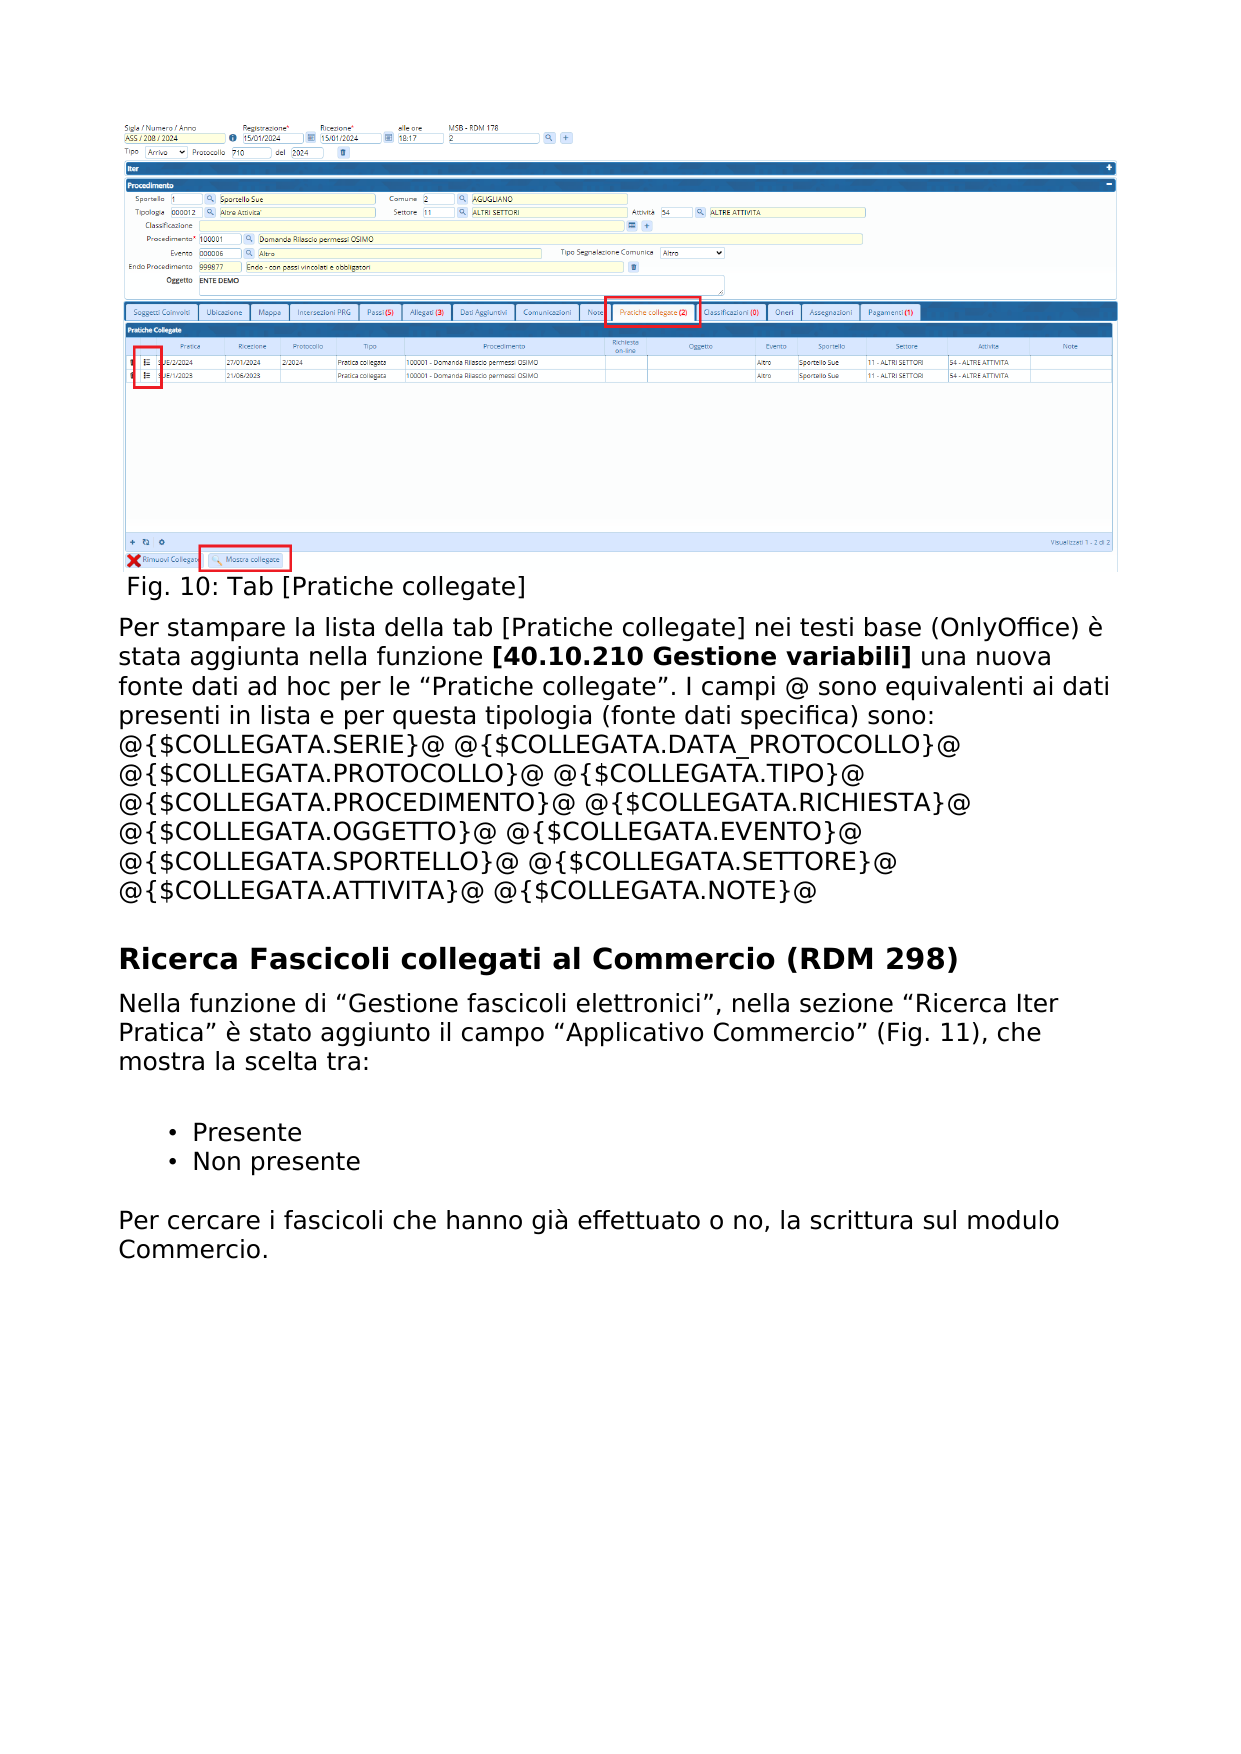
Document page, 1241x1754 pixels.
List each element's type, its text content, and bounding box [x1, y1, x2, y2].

text Fig. 10: Tab [Pratiche collegate] [118, 572, 1122, 601]
text Per cercare i fascicoli che hanno già effettuato o no, la scrittura sul modulo Commercio. [118, 1206, 1122, 1264]
text Per stampare la lista della tab [Pratiche collegate] nei testi base (OnlyOffice) è stata aggiunta nella funzione [40.10.210 Gestione variabili] una nuova fonte dati ad hoc per le “Pratiche collegate”. I campi @ sono equivalenti ai dati presenti in lista e per questa tipologia (fonte dati specifica) sono: @{$COLLEGATA.SERIE}@ @{$COLLEGATA.DATA_PROTOCOLLO}@ @{$COLLEGATA.PROTOCOLLO}@ @{$COLLEGATA.TIPO}@ @{$COLLEGATA.PROCEDIMENTO}@ @{$COLLEGATA.RICHIESTA}@ @{$COLLEGATA.OGGETTO}@ @{$COLLEGATA.EVENTO}@ @{$COLLEGATA.SPORTELLO}@ @{$COLLEGATA.SETTORE}@ @{$COLLEGATA.ATTIVITA}@ @{$COLLEGATA.NOTE}@ [118, 613, 1122, 905]
picture [118, 118, 1123, 572]
subtitle Ricerca Fascicoli collegati al Commercio (RDM 298) [118, 942, 1122, 976]
list Presente [177, 1118, 1122, 1148]
text Nella funzione di “Gestione fascicoli elettronici”, nella sezione “Ricerca Iter Pratica” è stato aggiunto il campo “Applicativo Commercio” (Fig. 11), che mostra la scelta tra: [118, 989, 1122, 1076]
list Non presente [177, 1148, 1122, 1177]
